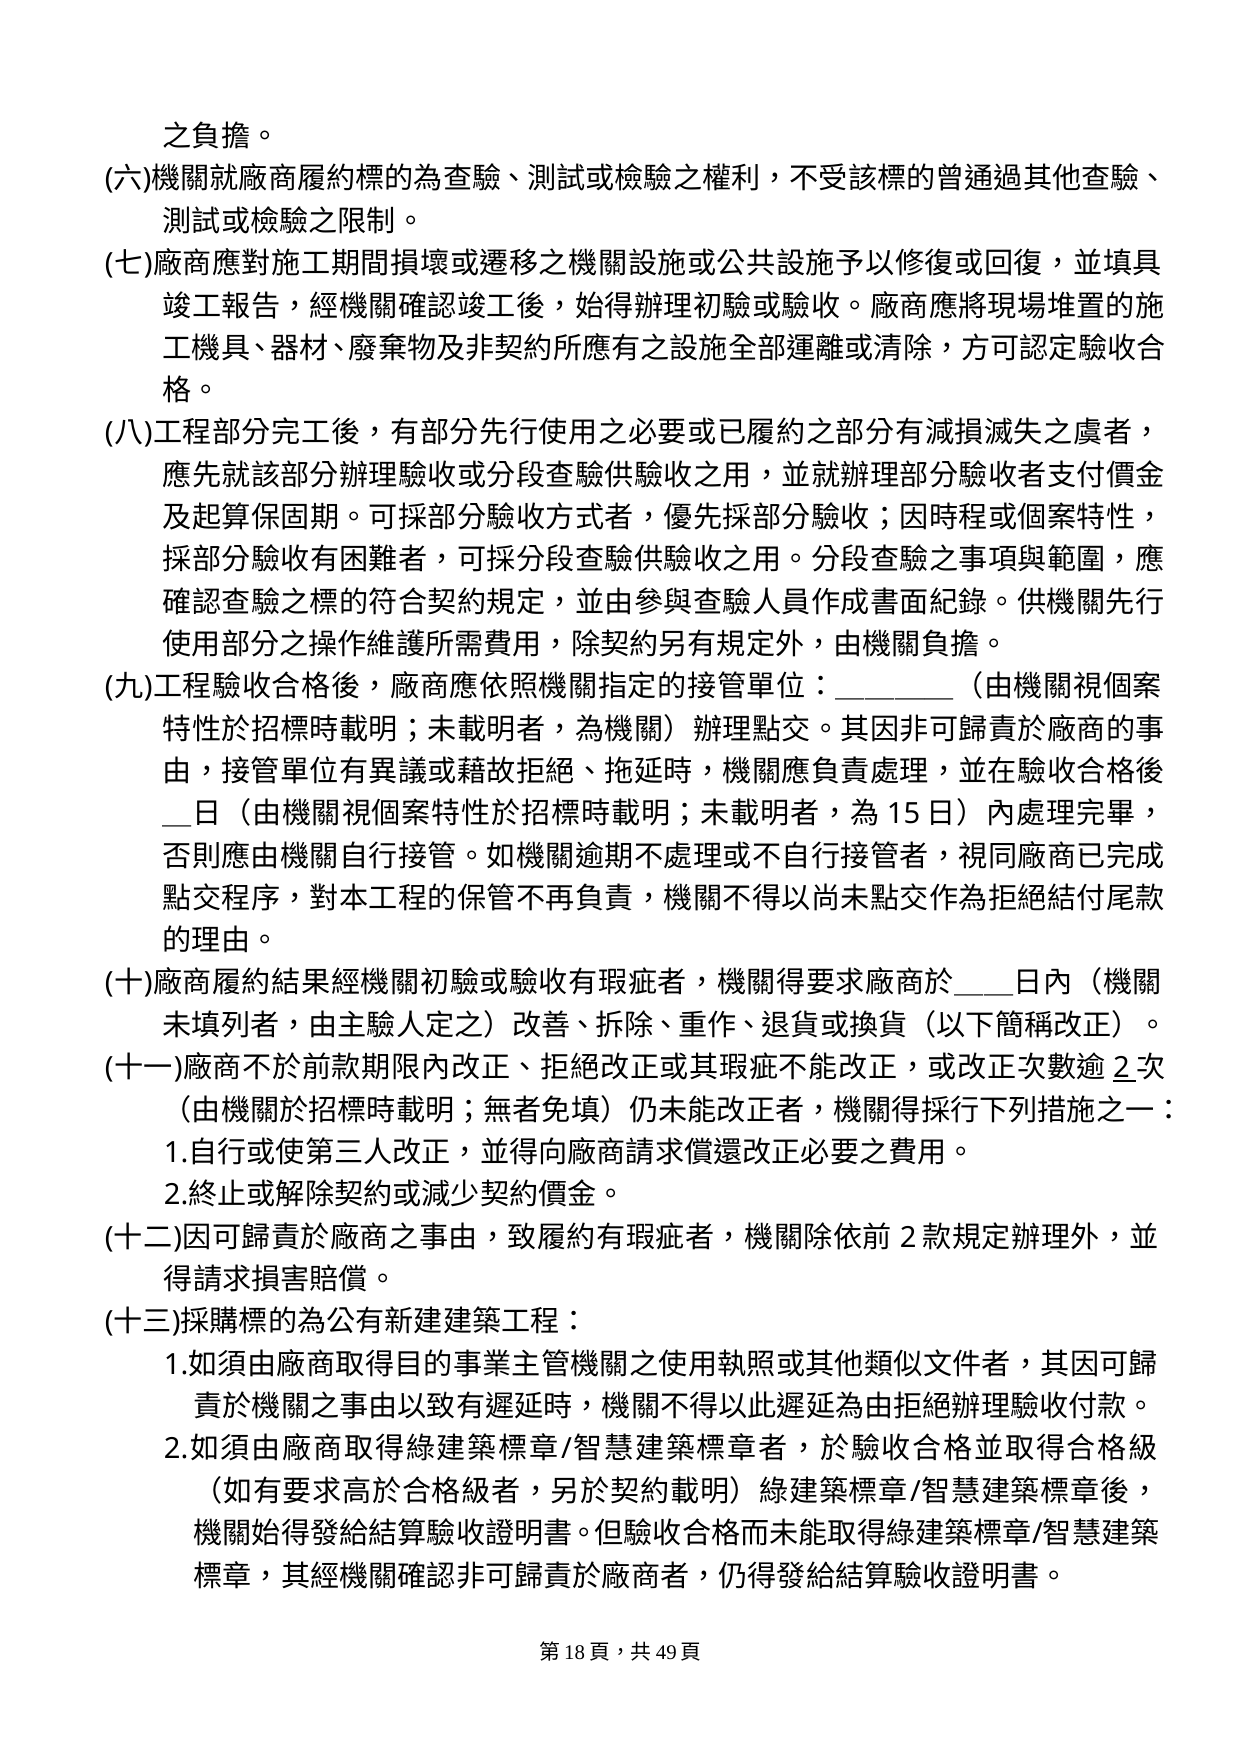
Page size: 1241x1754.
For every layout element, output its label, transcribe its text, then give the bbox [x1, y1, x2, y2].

text (十二)因可歸責於廠商之事由，致履約有瑕疵者，機關除依前2款規定辦理外，並得請求損害賠償。 [104, 1213, 1159, 1298]
text (十一)廠商不於前款期限內改正、拒絕改正或其瑕疵不能改正，或改正次數逾2次（由機關於招標時載明；無者免填）仍未能改正者，機關得採行下列措施之一： [104, 1044, 1165, 1128]
text 2.終止或解除契約或減少契約價金。 [164, 1171, 1159, 1213]
text (七)廠商應對施工期間損壞或遷移之機關設施或公共設施予以修復或回復，並填具竣工報告，經機關確認竣工後，始得辦理初驗或驗收。廠商應將現場堆置的施工機具、器材、廢棄物及非契約所應有之設施全部運離或清除，方可認定驗收合格。 [104, 240, 1165, 409]
text (九)工程驗收合格後，廠商應依照機關指定的接管單位：＿＿＿＿（由機關視個案特性於招標時載明；未載明者，為機關）辦理點交。其因非可歸責於廠商的事由，接管單位有異議或藉故拒絕、拖延時，機關應負責處理，並在驗收合格後＿日（由機關視個案特性於招標時載明；未載明者，為15日）內處理完畢，否則應由機關自行接管。如機關逾期不處理或不自行接管者，視同廠商已完成點交程序，對本工程的保管不再負責，機關不得以尚未點交作為拒絕結付尾款的理由。 [104, 663, 1165, 959]
text 2.如須由廠商取得綠建築標章/智慧建築標章者，於驗收合格並取得合格級（如有要求高於合格級者，另於契約載明）綠建築標章/智慧建築標章後，機關始得發給結算驗收證明書。但驗收合格而未能取得綠建築標章/智慧建築標章，其經機關確認非可歸責於廠商者，仍得發給結算驗收證明書。 [164, 1425, 1159, 1594]
text 1.自行或使第三人改正，並得向廠商請求償還改正必要之費用。 [164, 1128, 1159, 1171]
text (八)工程部分完工後，有部分先行使用之必要或已履約之部分有減損滅失之虞者，應先就該部分辦理驗收或分段查驗供驗收之用，並就辦理部分驗收者支付價金及起算保固期。可採部分驗收方式者，優先採部分驗收；因時程或個案特性，採部分驗收有困難者，可採分段查驗供驗收之用。分段查驗之事項與範圍，應確認查驗之標的符合契約規定，並由參與查驗人員作成書面紀錄。供機關先行使用部分之操作維護所需費用，除契約另有規定外，由機關負擔。 [104, 409, 1165, 663]
text (十三)採購標的為公有新建建築工程： [104, 1298, 1159, 1340]
text 之負擔。 [104, 113, 1165, 155]
text (六)機關就廠商履約標的為查驗、測試或檢驗之權利，不受該標的曾通過其他查驗、測試或檢驗之限制。 [104, 155, 1165, 240]
text 1.如須由廠商取得目的事業主管機關之使用執照或其他類似文件者，其因可歸責於機關之事由以致有遲延時，機關不得以此遲延為由拒絕辦理驗收付款。 [164, 1340, 1159, 1425]
text (十)廠商履約結果經機關初驗或驗收有瑕疵者，機關得要求廠商於＿＿日內（機關未填列者，由主驗人定之）改善、拆除、重作、退貨或換貨（以下簡稱改正）。 [104, 959, 1165, 1044]
